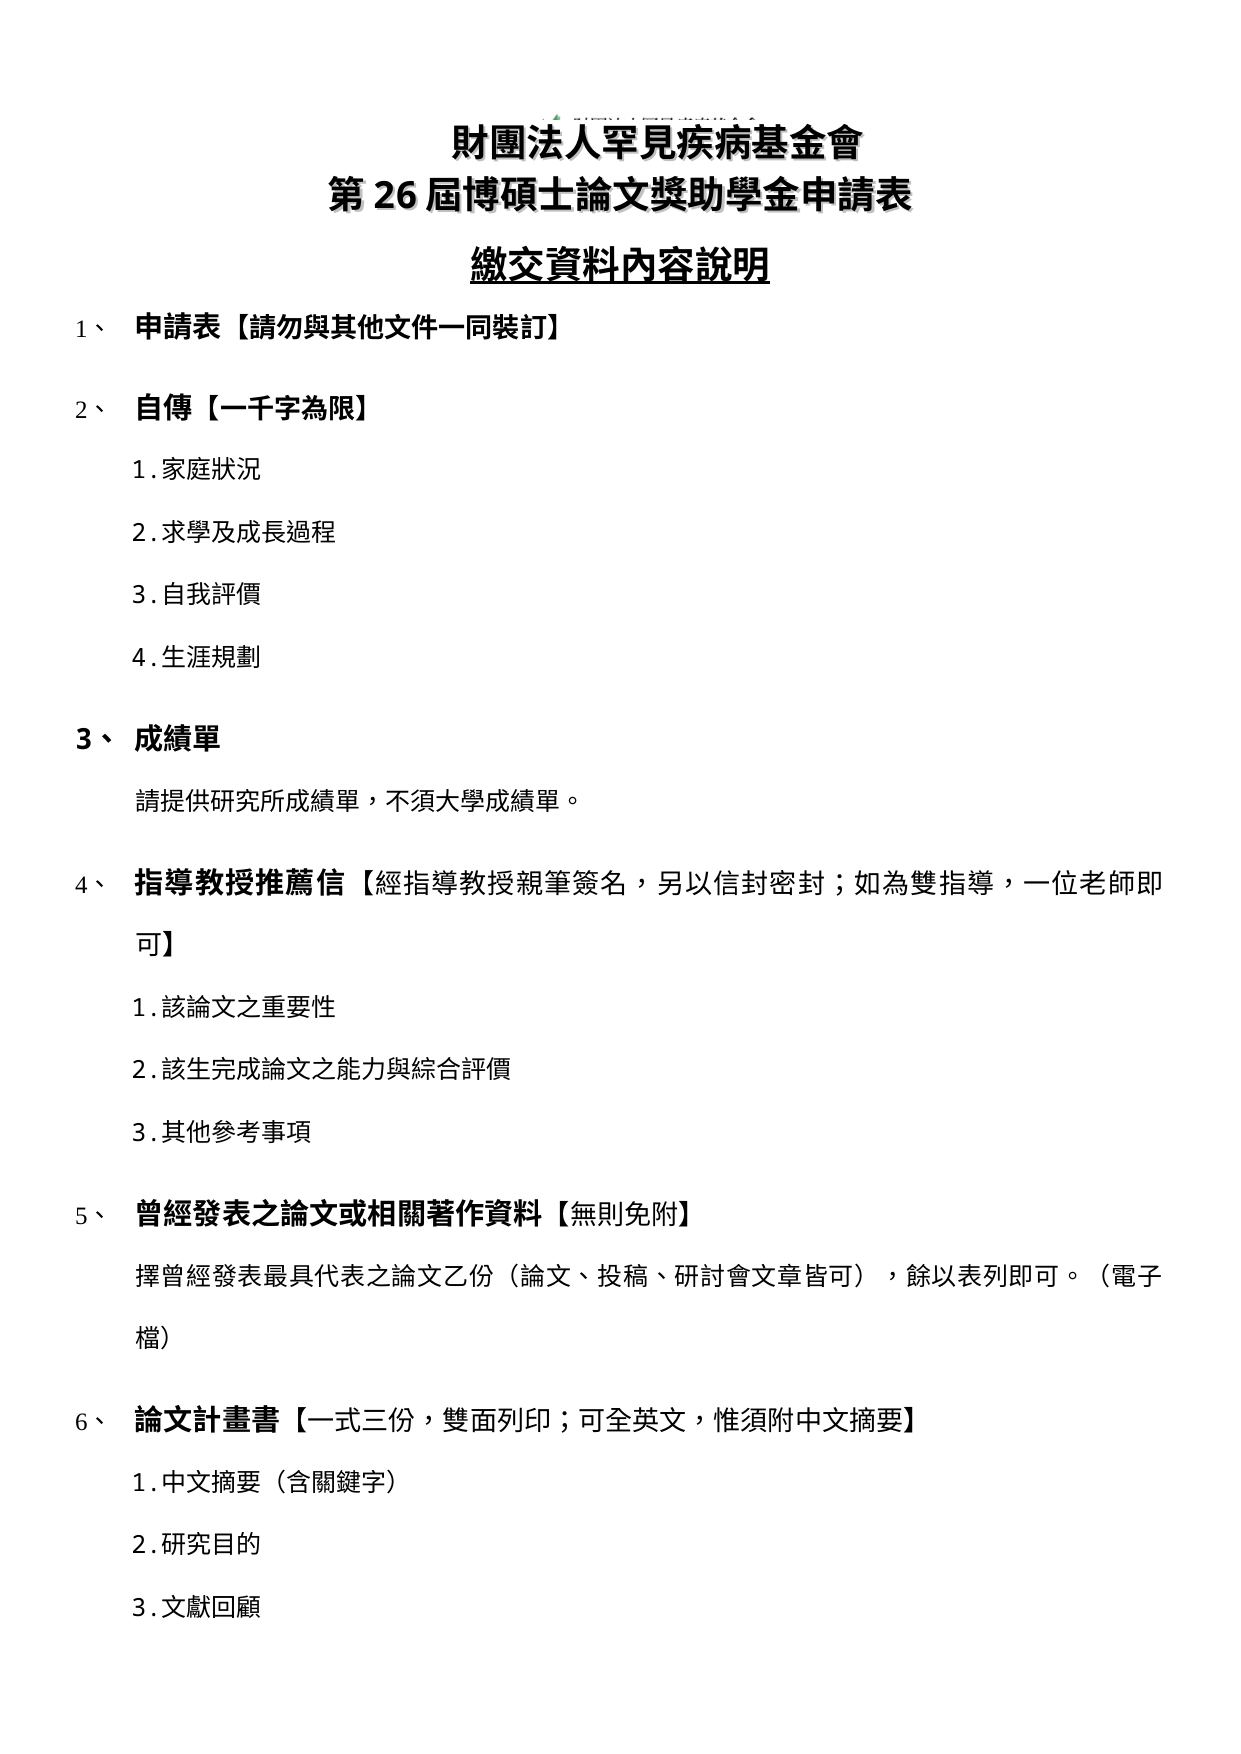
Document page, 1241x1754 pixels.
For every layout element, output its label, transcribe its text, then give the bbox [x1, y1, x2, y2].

list 指導教授推薦信【經指導教授親筆簽名，另以信封密封；如為雙指導，一位老師即可】 [75, 839, 1165, 964]
list 申請表【請勿與其他文件一同裝訂】 [75, 283, 1165, 345]
text 請提供研究所成績單，不須大學成績單。 [135, 758, 1165, 820]
text 擇曾經發表最具代表之論文乙份（論文、投稿、研討會文章皆可），餘以表列即可。（電子檔） [135, 1233, 1165, 1358]
list 成績單 [75, 695, 1165, 758]
text 4.生涯規劃 [75, 614, 1165, 676]
text 繳交資料內容說明 [75, 220, 1165, 283]
text 2.研究目的 [75, 1501, 1165, 1564]
text 3.文獻回顧 [75, 1564, 1165, 1626]
list 曾經發表之論文或相關著作資料【無則免附】 [75, 1170, 1165, 1233]
text 2.求學及成長過程 [75, 489, 1165, 551]
list 自傳【一千字為限】 [75, 364, 1165, 426]
text 1.該論文之重要性 [75, 964, 1165, 1026]
list 論文計畫書【一式三份，雙面列印；可全英文，惟須附中文摘要】 [75, 1376, 1165, 1439]
text 1.中文摘要（含關鍵字） [75, 1439, 1165, 1501]
text 3.自我評價 [75, 551, 1165, 614]
text 2.該生完成論文之能力與綜合評價 [75, 1026, 1165, 1089]
text 1.家庭狀況 [75, 426, 1165, 489]
text 3.其他參考事項 [75, 1089, 1165, 1151]
